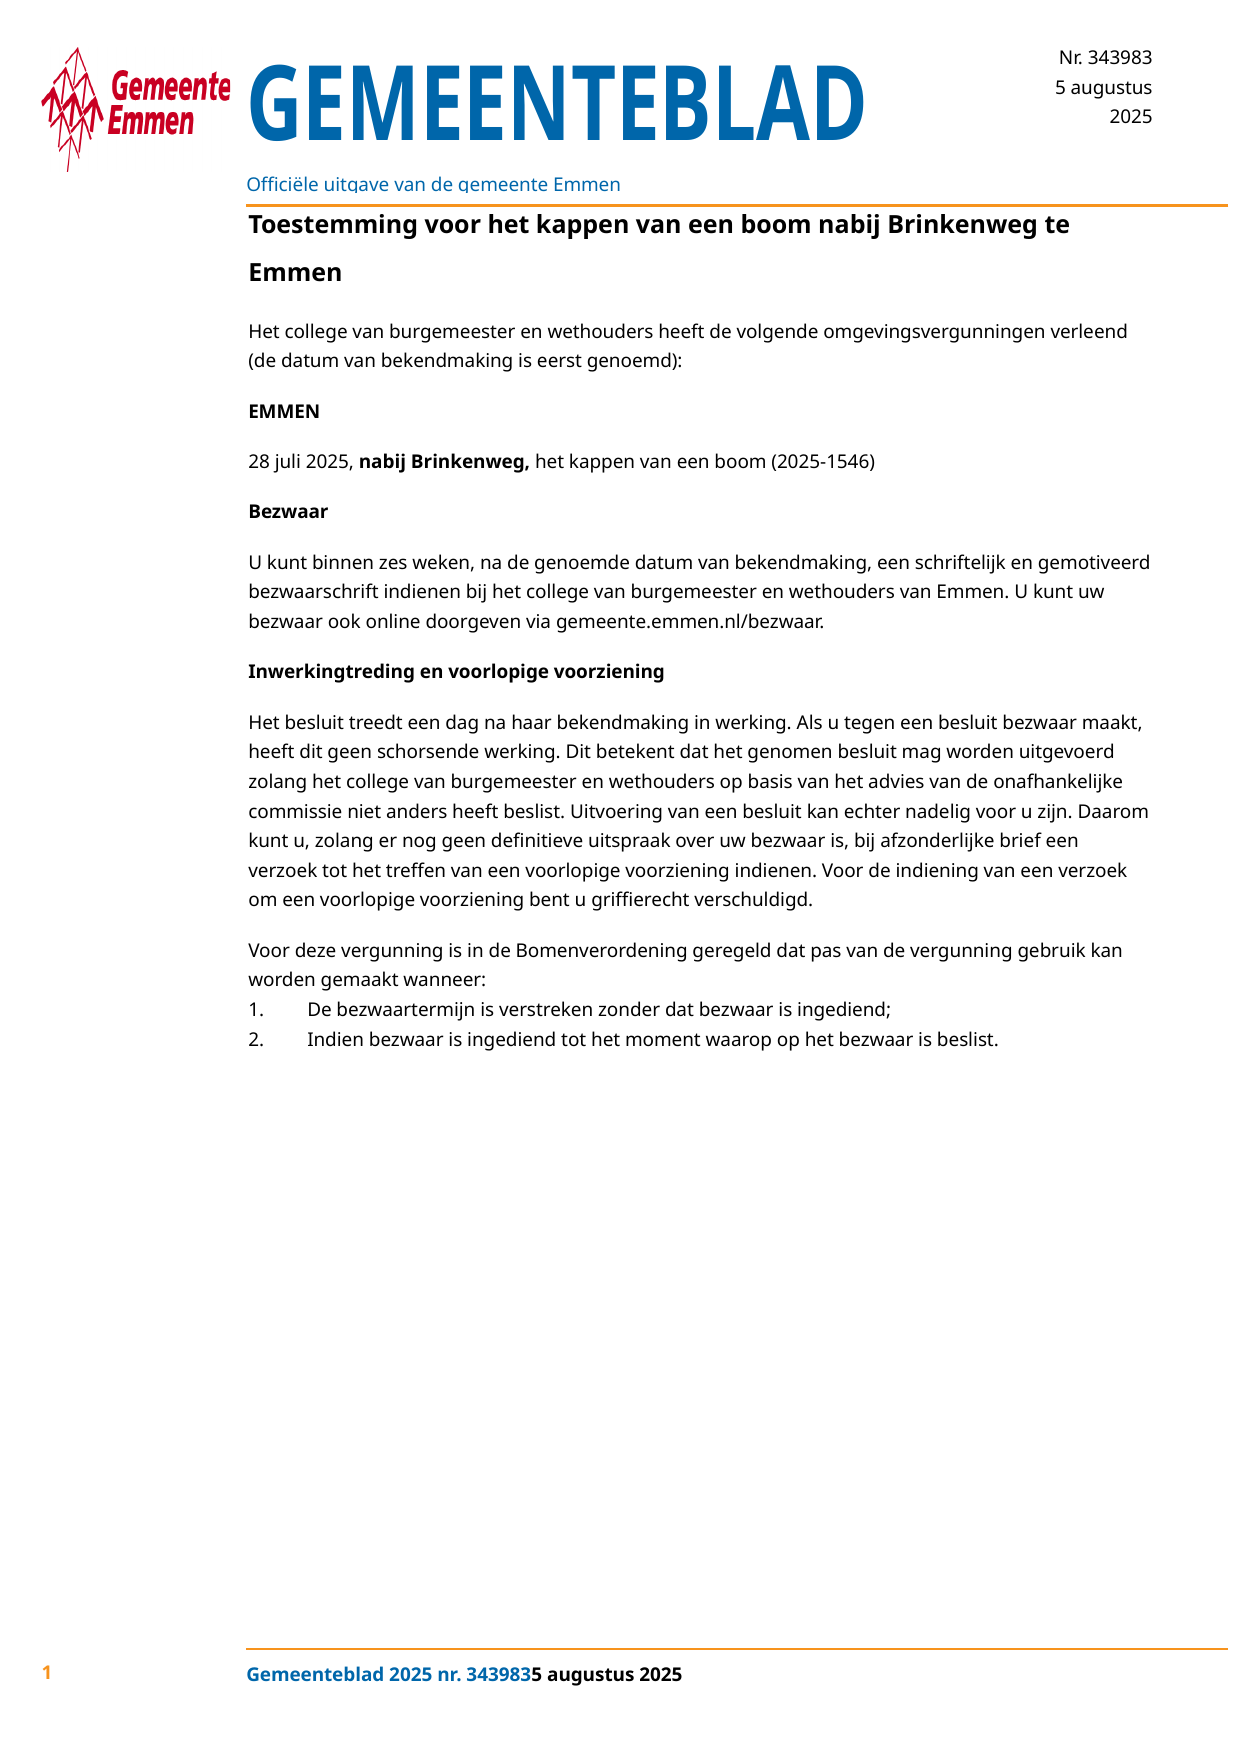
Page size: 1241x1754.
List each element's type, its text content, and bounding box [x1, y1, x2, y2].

text Bezwaar [248, 499, 1152, 524]
text Toestemming voor het kappen van een boom nabij Brinkenweg te Emmen [248, 207, 1152, 288]
text Het college van burgemeester en wethouders heeft de volgende omgevingsvergunningen verleend (de datum van bekendmaking is eerst genoemd): [248, 318, 1152, 373]
text 28 juli 2025, nabij Brinkenweg, het kappen van een boom (2025-1546) [248, 448, 1152, 474]
text Inwerkingtreding en voorlopige voorziening [248, 659, 1152, 684]
list Indien bezwaar is ingediend tot het moment waarop op het bezwaar is beslist. [248, 1026, 1152, 1052]
text Voor deze vergunning is in de Bomenverordening geregeld dat pas van de vergunning gebruik kan worden gemaakt wanneer: [248, 937, 1152, 992]
text U kunt binnen zes weken, na de genoemde datum van bekendmaking, een schriftelijk en gemotiveerd bezwaarschrift indienen bij het college van burgemeester en wethouders van Emmen. U kunt uw bezwaar ook online doorgeven via gemeente.emmen.nl/bezwaar. [248, 549, 1152, 634]
picture [41, 47, 231, 172]
list De bezwaartermijn is verstreken zonder dat bezwaar is ingediend; [248, 996, 1152, 1022]
text EMMEN [248, 398, 1152, 424]
text Het besluit treedt een dag na haar bekendmaking in werking. Als u tegen een besluit bezwaar maakt, heeft dit geen schorsende werking. Dit betekent dat het genomen besluit mag worden uitgevoerd zolang het college van burgemeester en wethouders op basis van het advies van de onafhankelijke commissie niet anders heeft beslist. Uitvoering van een besluit kan echter nadelig voor u zijn. Daarom kunt u, zolang er nog geen definitieve uitspraak over uw bezwaar is, bij afzonderlijke brief een verzoek tot het treffen van een voorlopige voorziening indienen. Voor de indiening van een verzoek om een voorlopige voorziening bent u griffierecht verschuldigd. [248, 709, 1152, 912]
